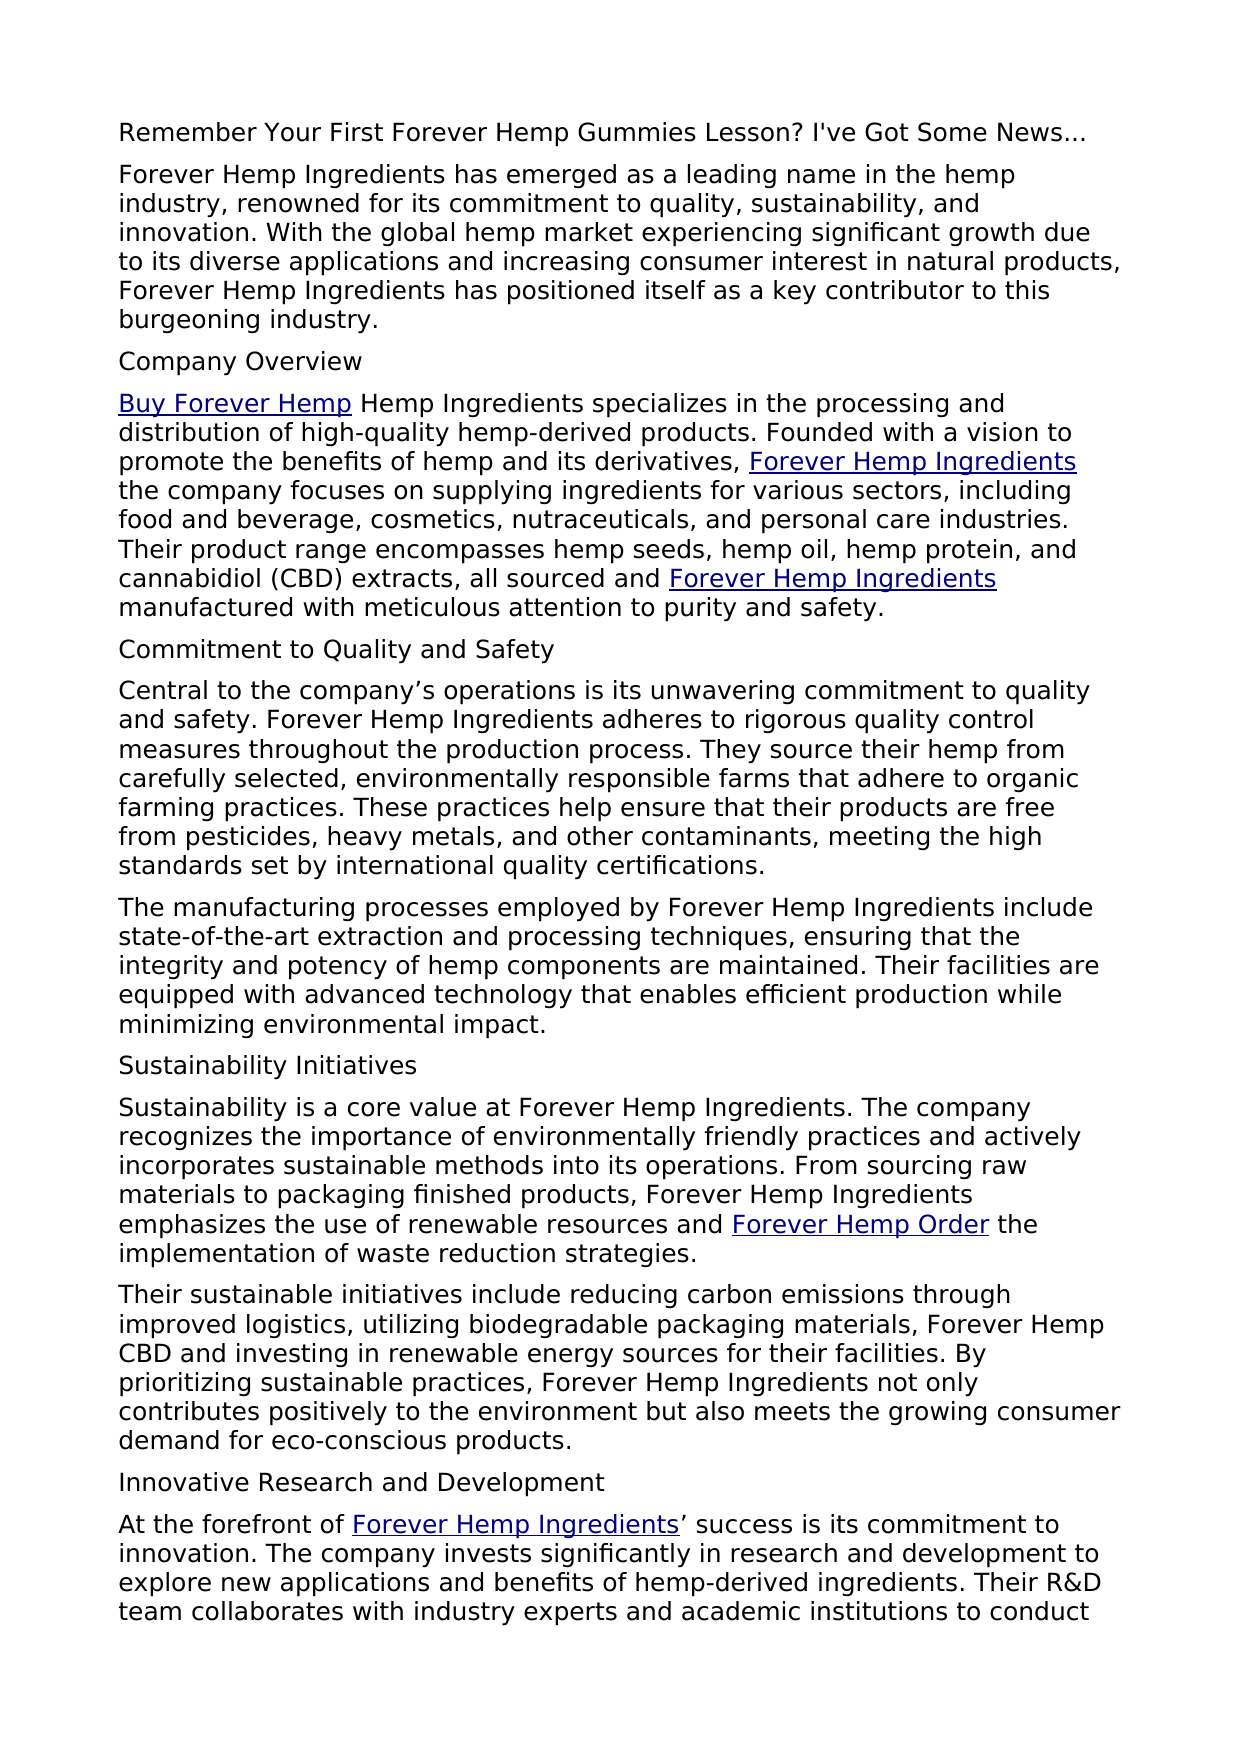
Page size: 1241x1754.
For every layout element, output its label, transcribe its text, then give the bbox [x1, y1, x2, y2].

text The manufacturing processes employed by Forever Hemp Ingredients include state-of-the-art extraction and processing techniques, ensuring that the integrity and potency of hemp components are maintained. Their facilities are equipped with advanced technology that enables efficient production while minimizing environmental impact. [118, 893, 1122, 1039]
text Remember Your First Forever Hemp Gummies Lesson? I've Got Some News... [118, 118, 1122, 147]
text Forever Hemp Ingredients has emerged as a leading name in the hemp industry, renowned for its commitment to quality, sustainability, and innovation. With the global hemp market experiencing significant growth due to its diverse applications and increasing consumer interest in natural products, Forever Hemp Ingredients has positioned itself as a key contributor to this burgeoning industry. [118, 160, 1122, 335]
text Their sustainable initiatives include reducing carbon emissions through improved logistics, utilizing biodegradable packaging materials, Forever Hemp CBD and investing in renewable energy sources for their facilities. By prioritizing sustainable practices, Forever Hemp Ingredients not only contributes positively to the environment but also meets the growing consumer demand for eco-conscious products. [118, 1281, 1122, 1456]
text Sustainability is a core value at Forever Hemp Ingredients. The company recognizes the importance of environmentally friendly practices and actively incorporates sustainable methods into its operations. From sourcing raw materials to packaging finished products, Forever Hemp Ingredients emphasizes the use of renewable resources and Forever Hemp Order the implementation of waste reduction strategies. [118, 1093, 1122, 1268]
text Central to the company’s operations is its unwavering commitment to quality and safety. Forever Hemp Ingredients adheres to rigorous quality control measures throughout the production process. They source their hemp from carefully selected, environmentally responsible farms that adhere to organic farming practices. These practices help ensure that their products are free from pesticides, heavy metals, and other contaminants, meeting the high standards set by international quality certifications. [118, 676, 1122, 881]
text Commitment to Quality and Safety [118, 635, 1122, 664]
text At the forefront of Forever Hemp Ingredients’ success is its commitment to innovation. The company invests significantly in research and development to explore new applications and benefits of hemp-derived ingredients. Their R&D team collaborates with industry experts and academic institutions to conduct [118, 1510, 1122, 1626]
text Sustainability Initiatives [118, 1051, 1122, 1081]
text Company Overview [118, 347, 1122, 376]
text Buy Forever Hemp Hemp Ingredients specializes in the processing and distribution of high-quality hemp-derived products. Founded with a vision to promote the benefits of hemp and its derivatives, Forever Hemp Ingredients the company focuses on supplying ingredients for various sectors, including food and beverage, cosmetics, nutraceuticals, and personal care industries. Their product range encompasses hemp seeds, hemp oil, hemp protein, and cannabidiol (CBD) extracts, all sourced and Forever Hemp Ingredients manufactured with meticulous attention to purity and safety. [118, 389, 1122, 622]
text Innovative Research and Development [118, 1468, 1122, 1497]
